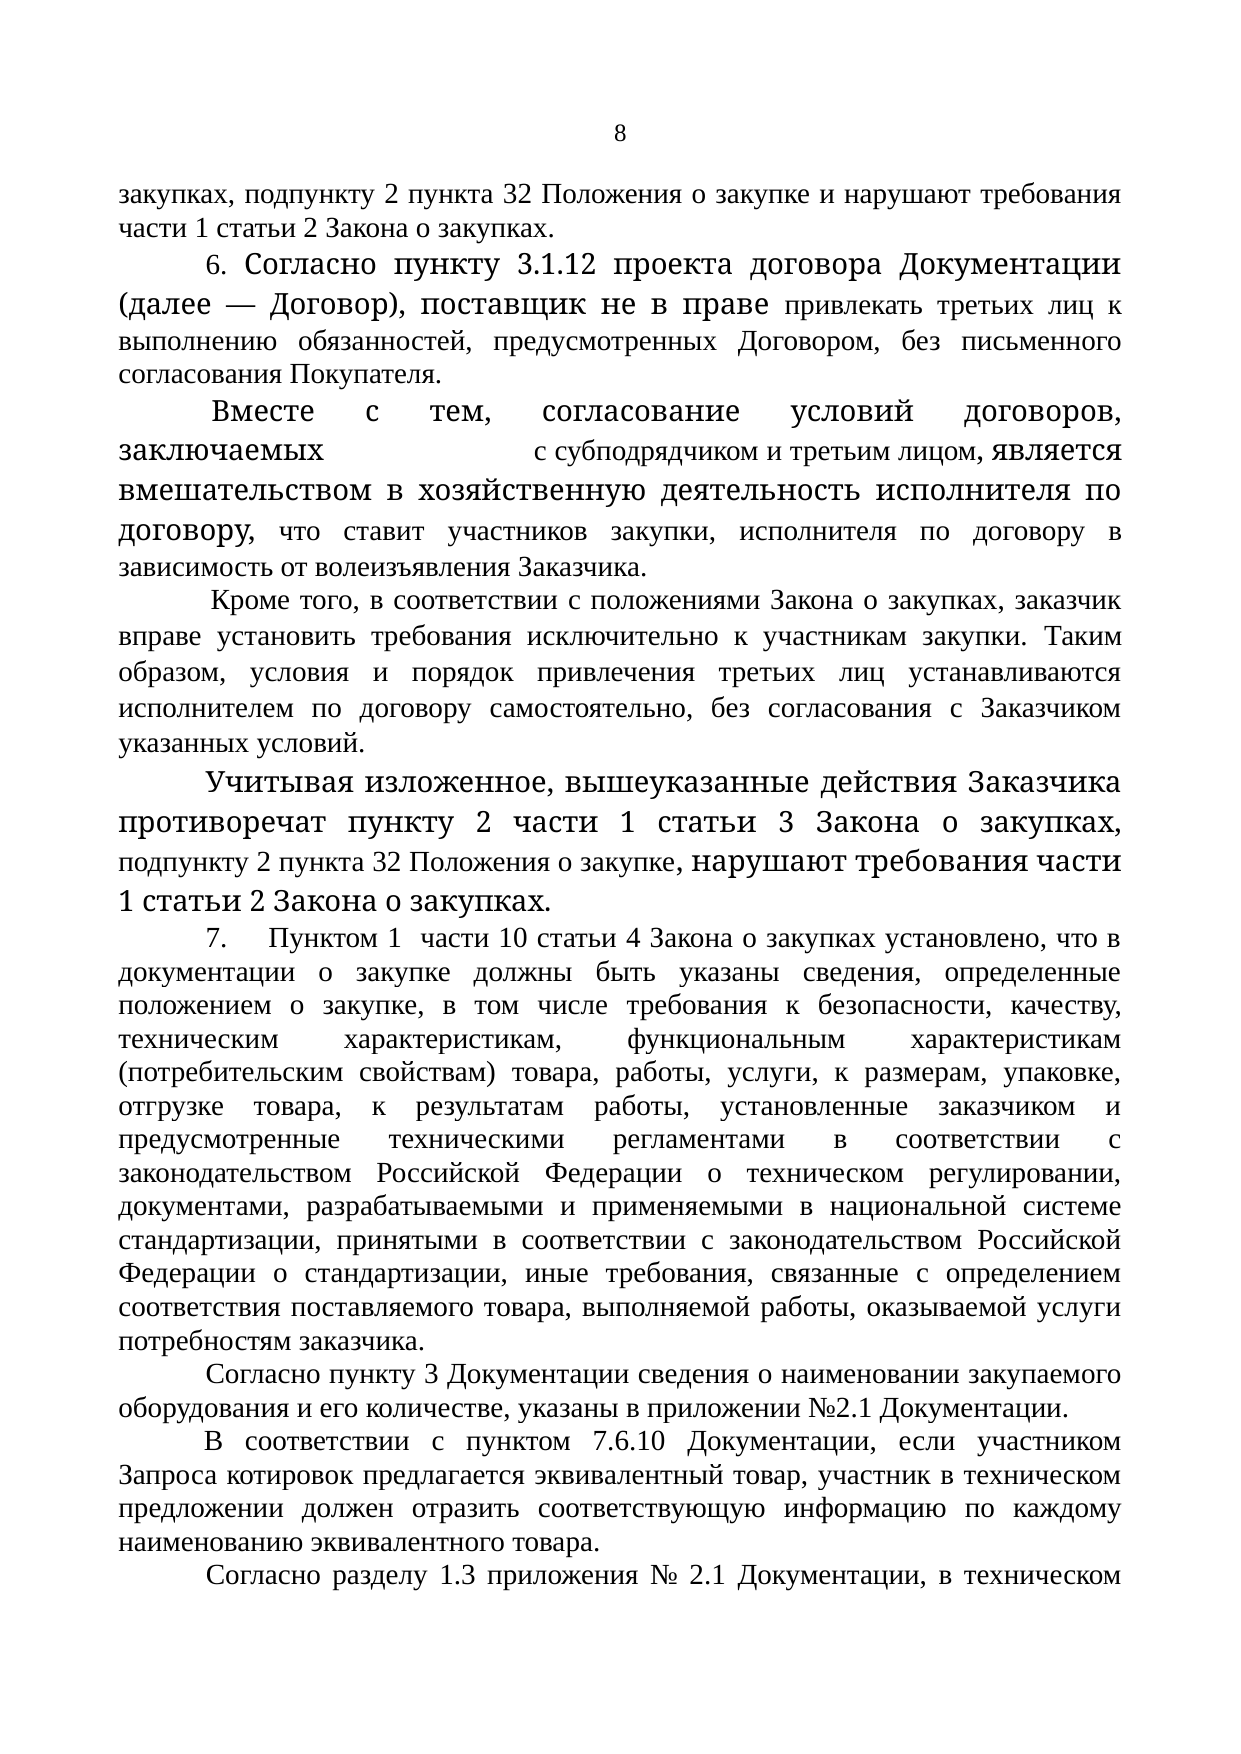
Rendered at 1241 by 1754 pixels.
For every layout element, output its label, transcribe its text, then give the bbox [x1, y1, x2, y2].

text Согласно разделу 1.3 приложения № 2.1 Документации, в техническом [118, 1557, 1122, 1591]
text Вместе с тем, согласование условий договоров, заключаемых с субподрядчиком и третьим лицом, является вмешательством в хозяйственную деятельность исполнителя по договору, что ставит участников закупки, исполнителя по договору в зависимость от волеизъявления Заказчика. [118, 390, 1122, 582]
text Согласно пункту 3 Документации сведения о наименовании закупаемого оборудования и его количестве, указаны в приложении №2.1 Документации. [118, 1356, 1122, 1423]
text Кроме того, в соответствии с положениями Закона о закупках, заказчик вправе установить требования исключительно к участникам закупки. Таким образом, условия и порядок привлечения третьих лиц устанавливаются исполнителем по договору самостоятельно, без согласования с Заказчиком указанных условий. [118, 582, 1122, 759]
text 6. Согласно пункту 3.1.12 проекта договора Документации (далее — Договор), поставщик не в праве привлекать третьих лиц к выполнению обязанностей, предусмотренных Договором, без письменного согласования Покупателя. [118, 243, 1122, 390]
list Пунктом 1 части 10 статьи 4 Закона о закупках установлено, что в документации о закупке должны быть указаны сведения, определенные положением о закупке, в том числе требования к безопасности, качеству, техническим характеристикам, функциональным характеристикам (потребительским свойствам) товара, работы, услуги, к размерам, упаковке, отгрузке товара, к результатам работы, установленные заказчиком и предусмотренные техническими регламентами в соответствии с законодательством Российской Федерации о техническом регулировании, документами, разрабатываемыми и применяемыми в национальной системе стандартизации, принятыми в соответствии с законодательством Российской Федерации о стандартизации, иные требования, связанные с определением соответствия поставляемого товара, выполняемой работы, оказываемой услуги потребностям заказчика. [118, 920, 1122, 1356]
text В соответствии с пунктом 7.6.10 Документации, если участником Запроса котировок предлагается эквивалентный товар, участник в техническом предложении должен отразить соответствующую информацию по каждому наименованию эквивалентного товара. [118, 1423, 1122, 1557]
text Учитывая изложенное, вышеуказанные действия Заказчика противоречат пункту 2 части 1 статьи 3 Закона о закупках, подпункту 2 пункта 32 Положения о закупке, нарушают требования части 1 статьи 2 Закона о закупках. [118, 761, 1122, 920]
text закупках, подпункту 2 пункта 32 Положения о закупке и нарушают требования части 1 статьи 2 Закона о закупках. [118, 176, 1122, 243]
